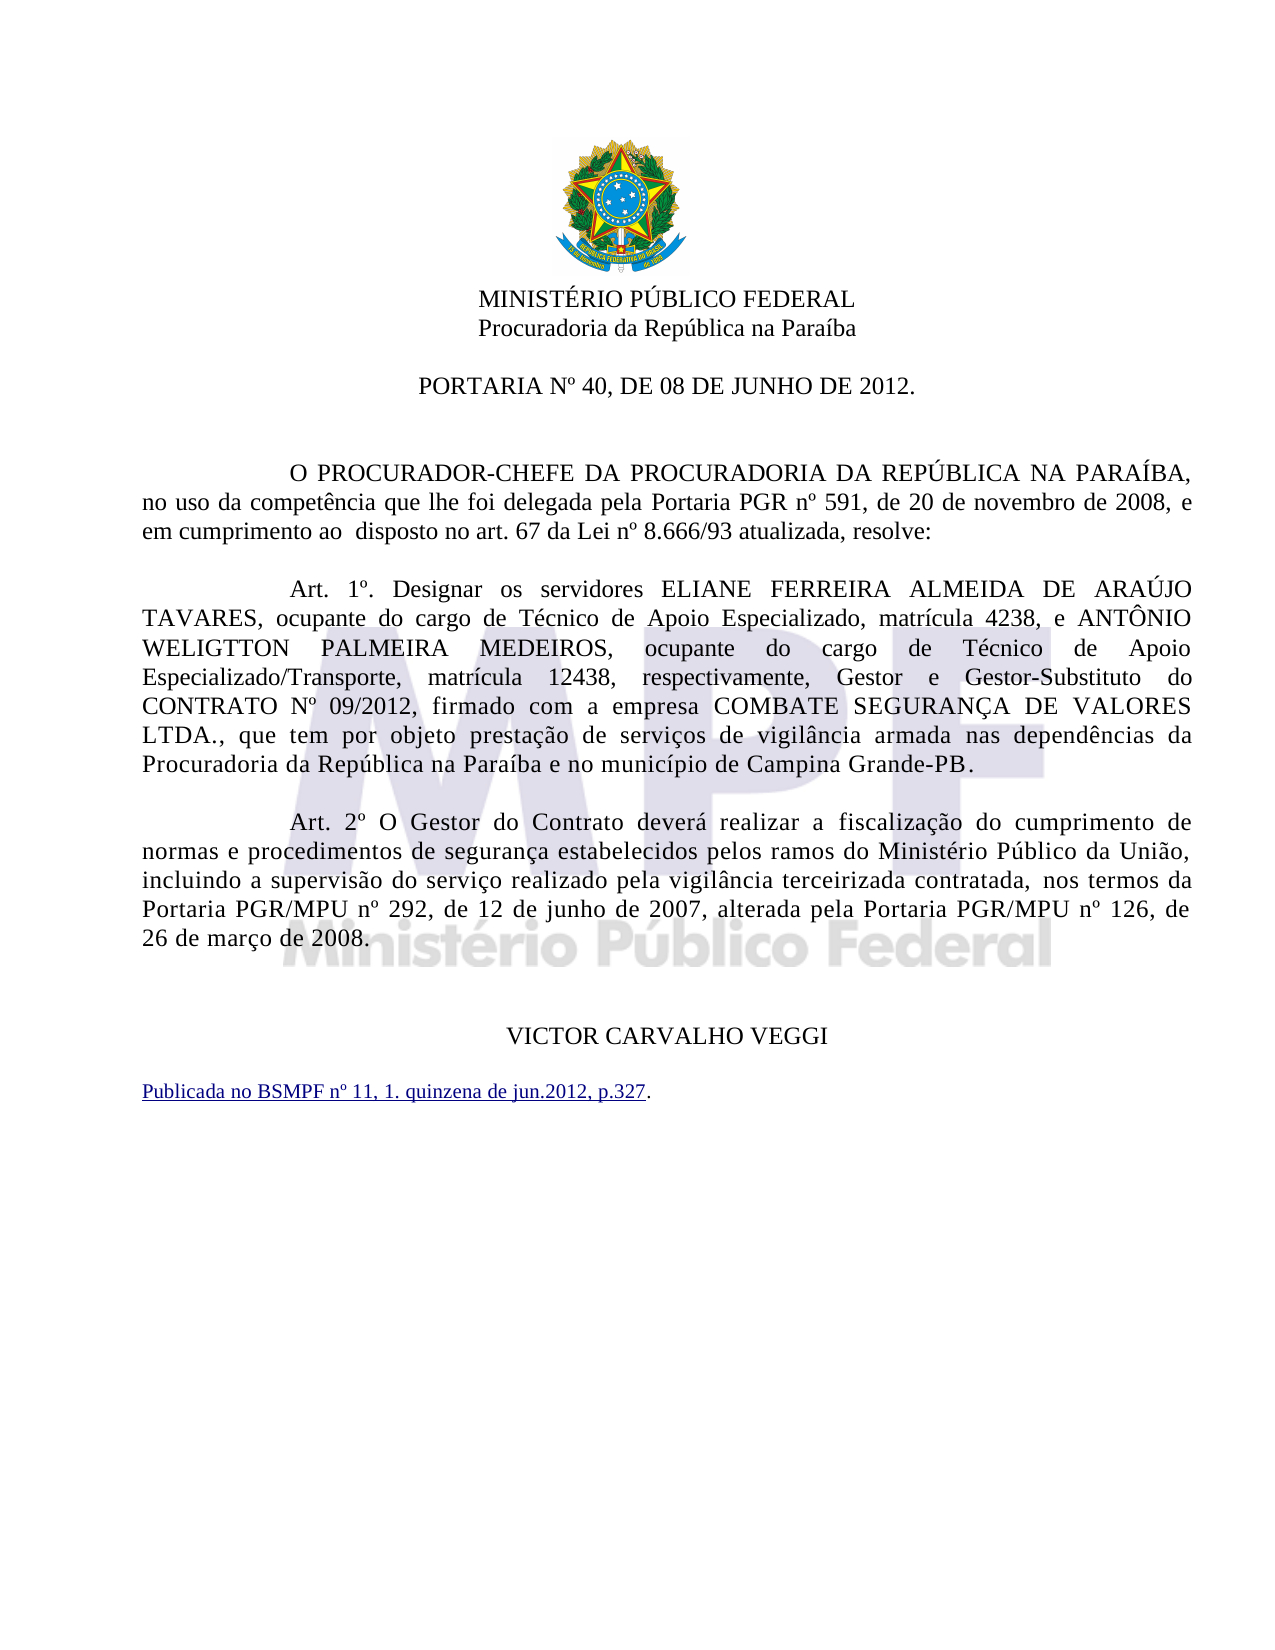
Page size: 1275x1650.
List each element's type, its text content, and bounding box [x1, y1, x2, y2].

text O PROCURADOR-CHEFE DA PROCURADORIA DA REPÚBLICA NA PARAÍBA, no uso da competência que lhe foi delegada pela Portaria PGR nº 591, de 20 de novembro de 2008, e em cumprimento ao disposto no art. 67 da Lei nº 8.666/93 atualizada, resolve: [142, 458, 1192, 545]
text VICTOR CARVALHO VEGGI [142, 1021, 1192, 1050]
text Publicada no BSMPF nº 11, 1. quinzena de jun.2012, p.327. [142, 1079, 1192, 1103]
picture [283, 778, 1051, 807]
picture [551, 137, 690, 276]
text PORTARIA Nº 40, DE 08 DE JUNHO DE 2012. [142, 371, 1192, 400]
text Art. 1º. Designar os servidores ELIANE FERREIRA ALMEIDA DE ARAÚJO TAVARES, ocupante do cargo de Técnico de Apoio Especializado, matrícula 4238, e ANTÔNIO WELIGTTON PALMEIRA MEDEIROS, ocupante do cargo de Técnico de Apoio Especializado/Transporte, matrícula 12438, respectivamente, Gestor e Gestor-Substituto do CONTRATO Nº 09/2012, firmado com a empresa COMBATE SEGURANÇA DE VALORES LTDA., que tem por objeto prestação de serviços de vigilância armada nas dependências da Procuradoria da República na Paraíba e no município de Campina Grande-PB. [142, 574, 1192, 778]
text Procuradoria da República na Paraíba [142, 313, 1192, 342]
text MINISTÉRIO PÚBLICO FEDERAL [142, 284, 1192, 313]
text Art. 2º O Gestor do Contrato deverá realizar a fiscalização do cumprimento de normas e procedimentos de segurança estabelecidos pelos ramos do Ministério Público da União, incluindo a supervisão do serviço realizado pela vigilância terceirizada contratada, nos termos da Portaria PGR/MPU nº 292, de 12 de junho de 2007, alterada pela Portaria PGR/MPU nº 126, de 26 de março de 2008. [142, 807, 1192, 952]
picture [283, 952, 1051, 967]
